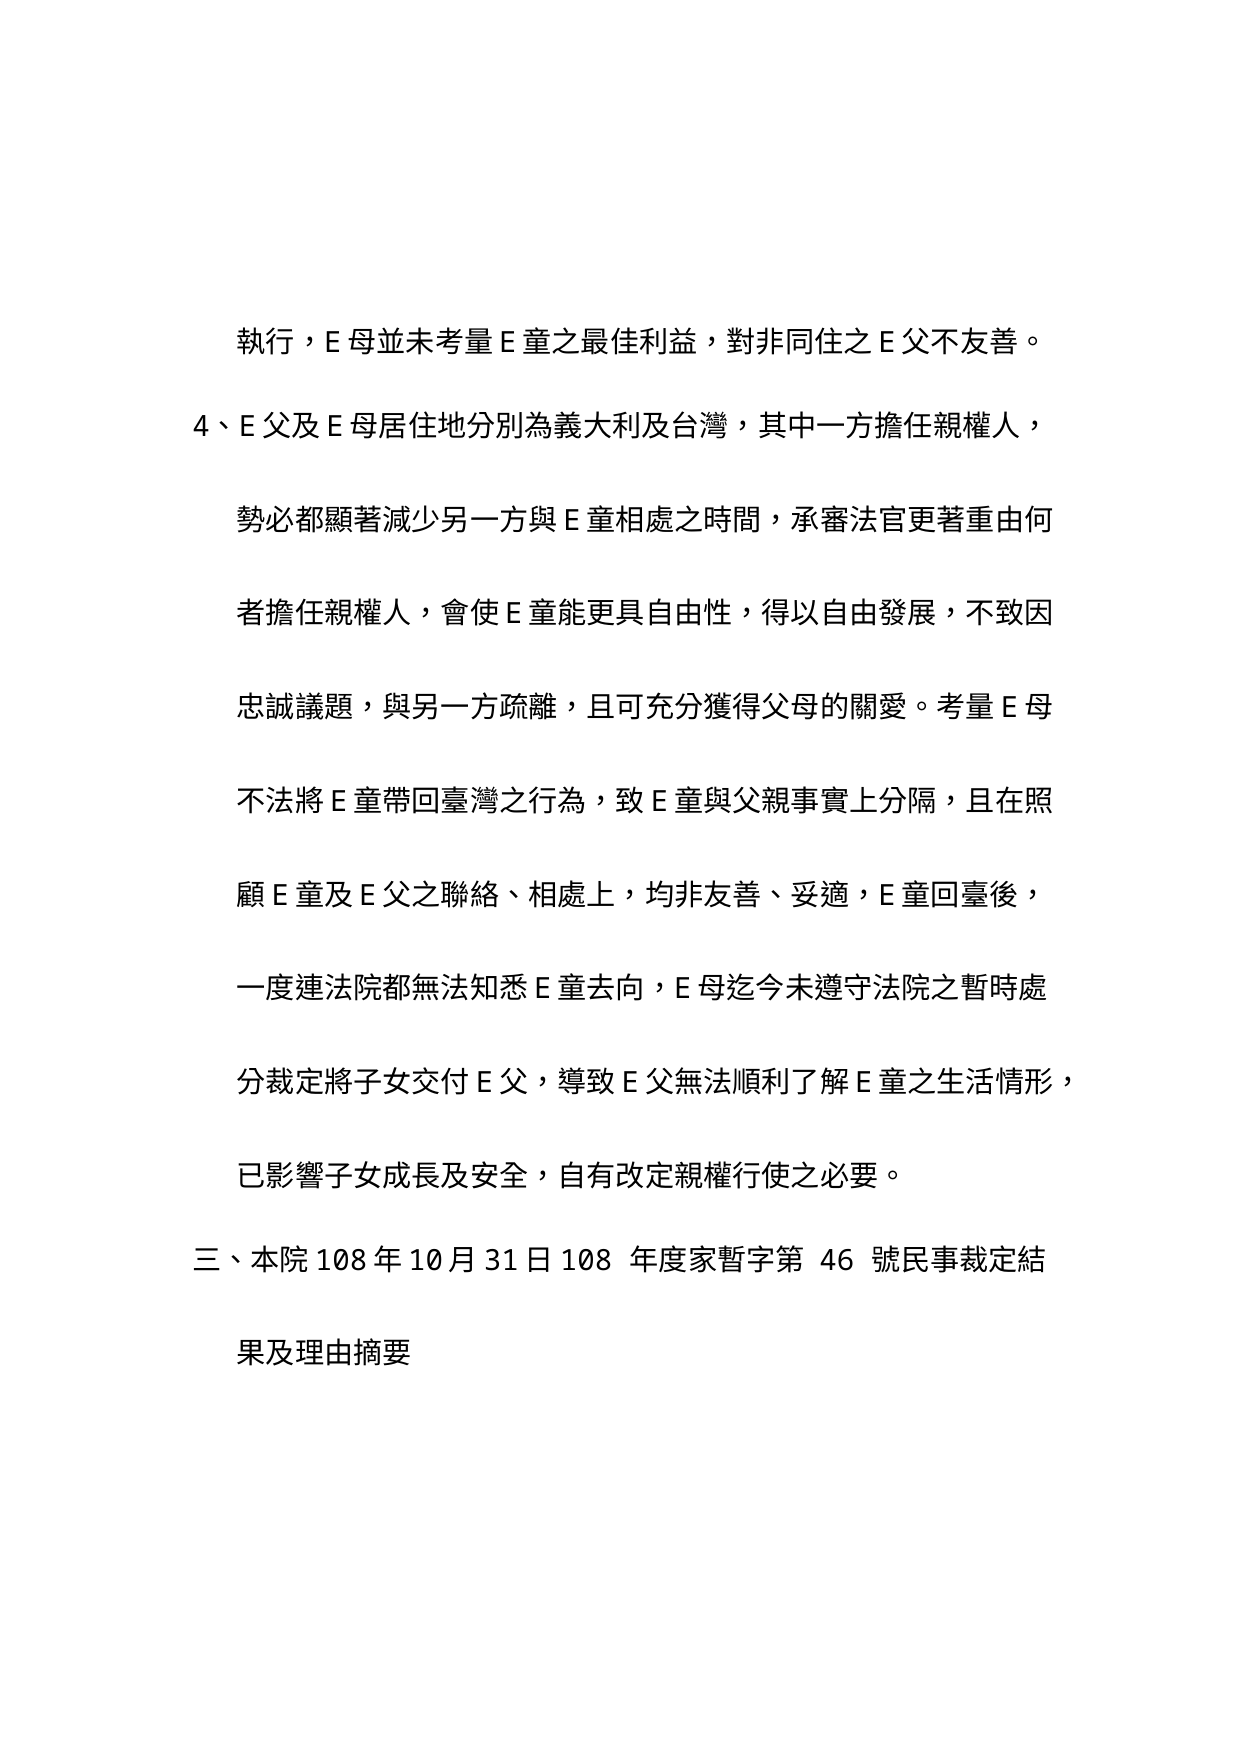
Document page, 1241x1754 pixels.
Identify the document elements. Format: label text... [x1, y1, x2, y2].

text 三、本院108年10月31日108 年度家暫字第 46 號民事裁定結果及理由摘要 [192, 1216, 1063, 1372]
text 4、E父及E母居住地分別為義大利及台灣，其中一方擔任親權人，勢必都顯著減少另一方與E童相處之時間，承審法官更著重由何者擔任親權人，會使E童能更具自由性，得以自由發展，不致因忠誠議題，與另一方疏離，且可充分獲得父母的關愛。考量E母不法將E童帶回臺灣之行為，致E童與父親事實上分隔，且在照顧E童及E父之聯絡、相處上，均非友善、妥適，E童回臺後，一度連法院都無法知悉E童去向，E母迄今未遵守法院之暫時處分裁定將子女交付E父，導致E父無法順利了解E童之生活情形，已影響子女成長及安全，自有改定親權行使之必要。 [192, 382, 1063, 1195]
text 執行，E母並未考量E童之最佳利益，對非同住之E父不友善。 [192, 298, 1063, 361]
